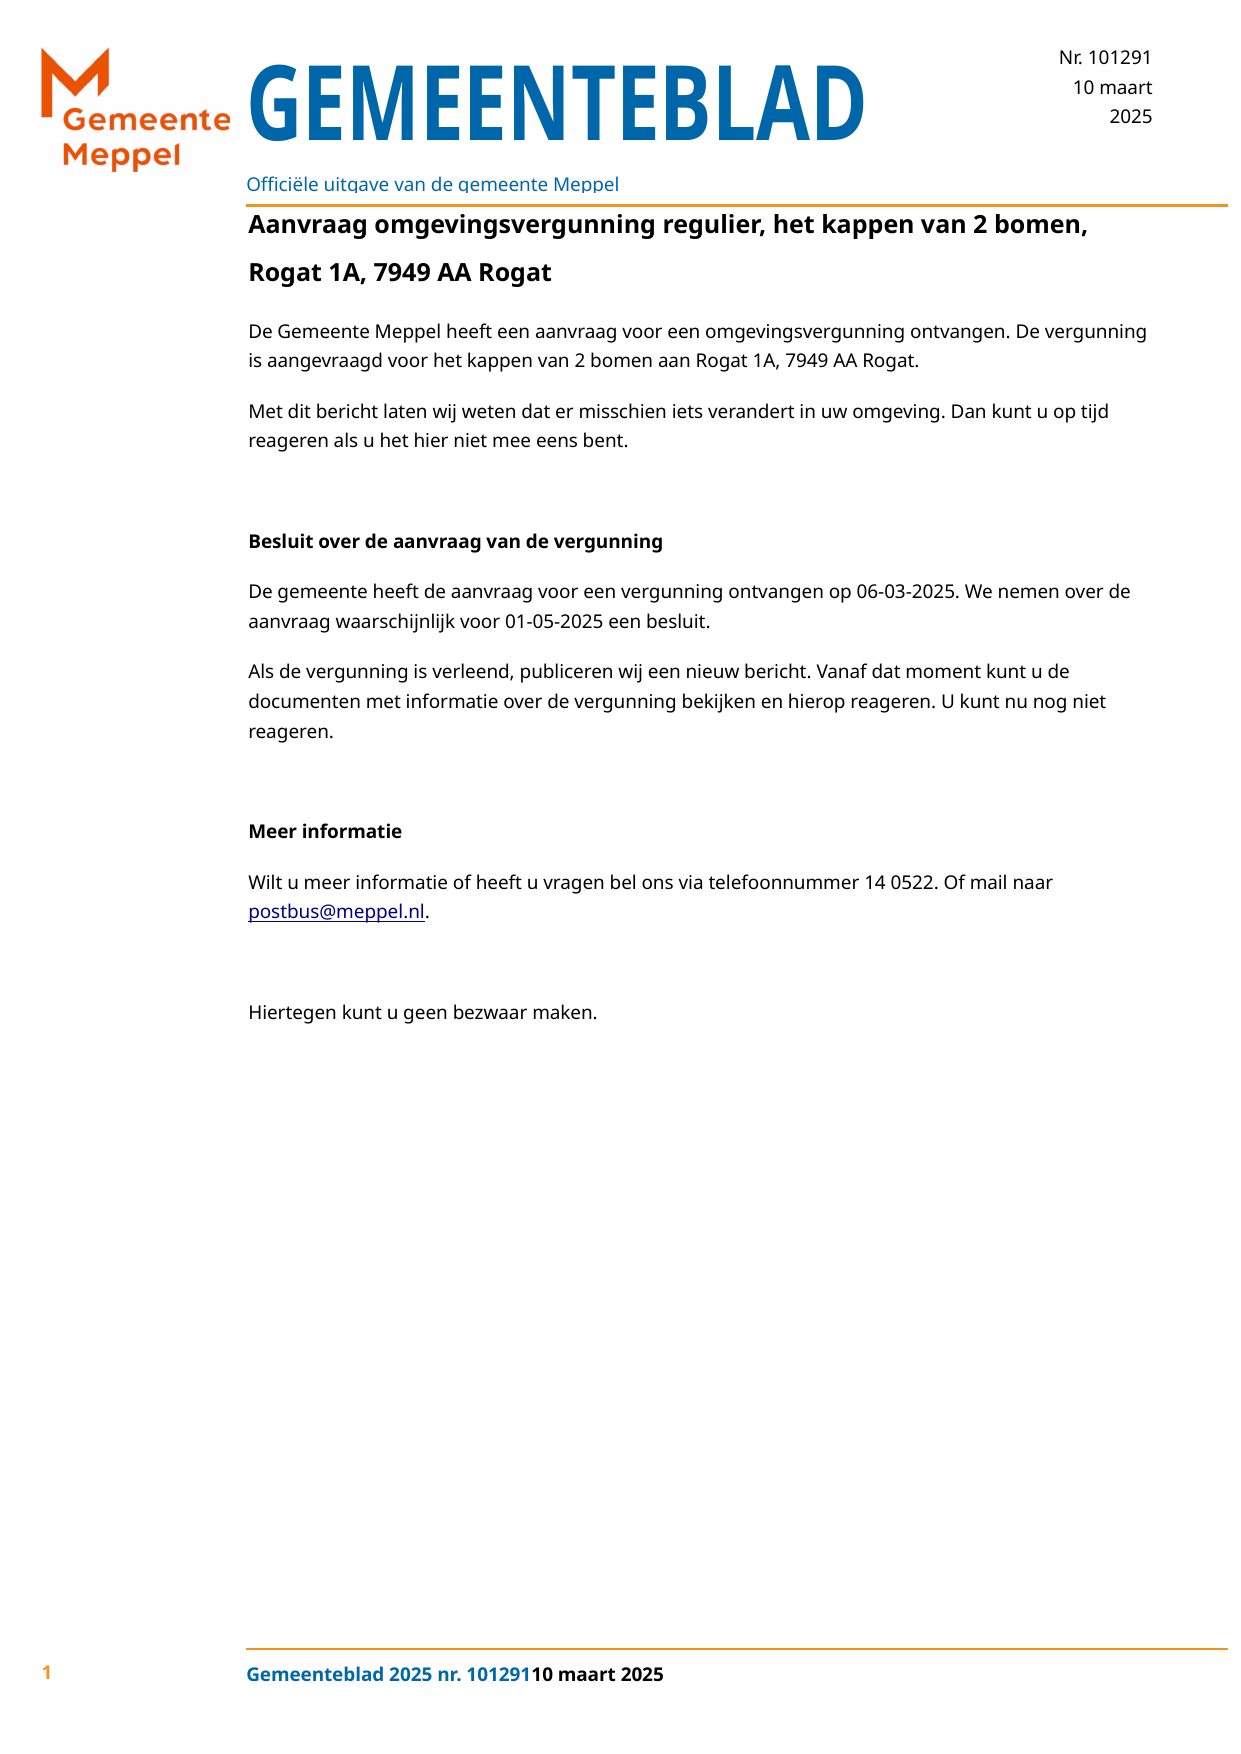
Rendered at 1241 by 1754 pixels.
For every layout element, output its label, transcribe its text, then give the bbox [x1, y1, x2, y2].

text Aanvraag omgevingsvergunning regulier, het kappen van 2 bomen, Rogat 1A, 7949 AA Rogat [248, 207, 1152, 288]
text Meer informatie [248, 819, 1152, 844]
text De Gemeente Meppel heeft een aanvraag voor een omgevingsvergunning ontvangen. De vergunning is aangevraagd voor het kappen van 2 bomen aan Rogat 1A, 7949 AA Rogat. [248, 318, 1152, 373]
text Wilt u meer informatie of heeft u vragen bel ons via telefoonnummer 14 0522. Of mail naar postbus@meppel.nl. [248, 869, 1152, 924]
picture [41, 47, 231, 172]
text Besluit over de aanvraag van de vergunning [248, 528, 1152, 554]
text Als de vergunning is verleend, publiceren wij een nieuw bericht. Vanaf dat moment kunt u de documenten met informatie over de vergunning bekijken en hierop reageren. U kunt nu nog niet reageren. [248, 659, 1152, 744]
text De gemeente heeft de aanvraag voor een vergunning ontvangen op 06-03-2025. We nemen over de aanvraag waarschijnlijk voor 01-05-2025 een besluit. [248, 579, 1152, 634]
text Hiertegen kunt u geen bezwaar maken. [248, 999, 1152, 1025]
text Met dit bericht laten wij weten dat er misschien iets verandert in uw omgeving. Dan kunt u op tijd reageren als u het hier niet mee eens bent. [248, 398, 1152, 453]
